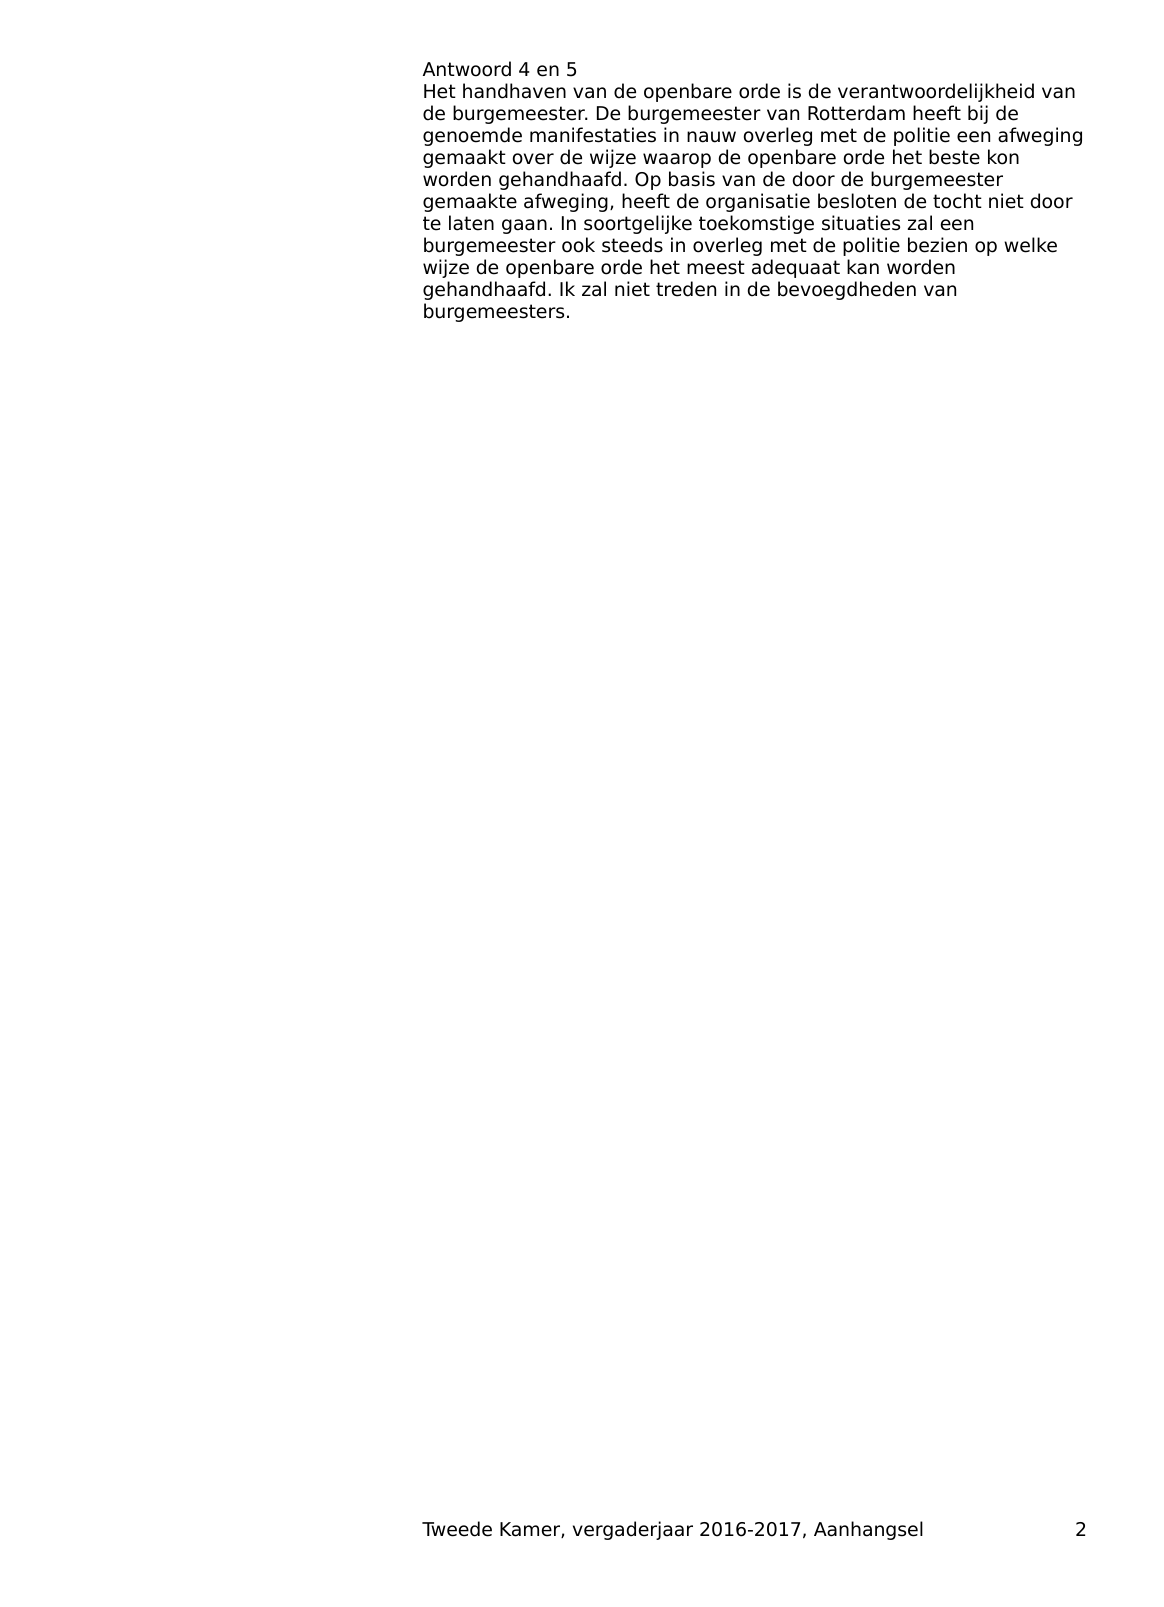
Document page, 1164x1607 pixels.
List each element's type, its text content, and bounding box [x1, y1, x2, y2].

text Antwoord 4 en 5 [422, 59, 1087, 81]
text Het handhaven van de openbare orde is de verantwoordelijkheid van de burgemeester. De burgemeester van Rotterdam heeft bij de genoemde manifestaties in nauw overleg met de politie een afweging gemaakt over de wijze waarop de openbare orde het beste kon worden gehandhaafd. Op basis van de door de burgemeester gemaakte afweging, heeft de organisatie besloten de tocht niet door te laten gaan. In soortgelijke toekomstige situaties zal een burgemeester ook steeds in overleg met de politie bezien op welke wijze de openbare orde het meest adequaat kan worden gehandhaafd. Ik zal niet treden in de bevoegdheden van burgemeesters. [422, 81, 1087, 323]
